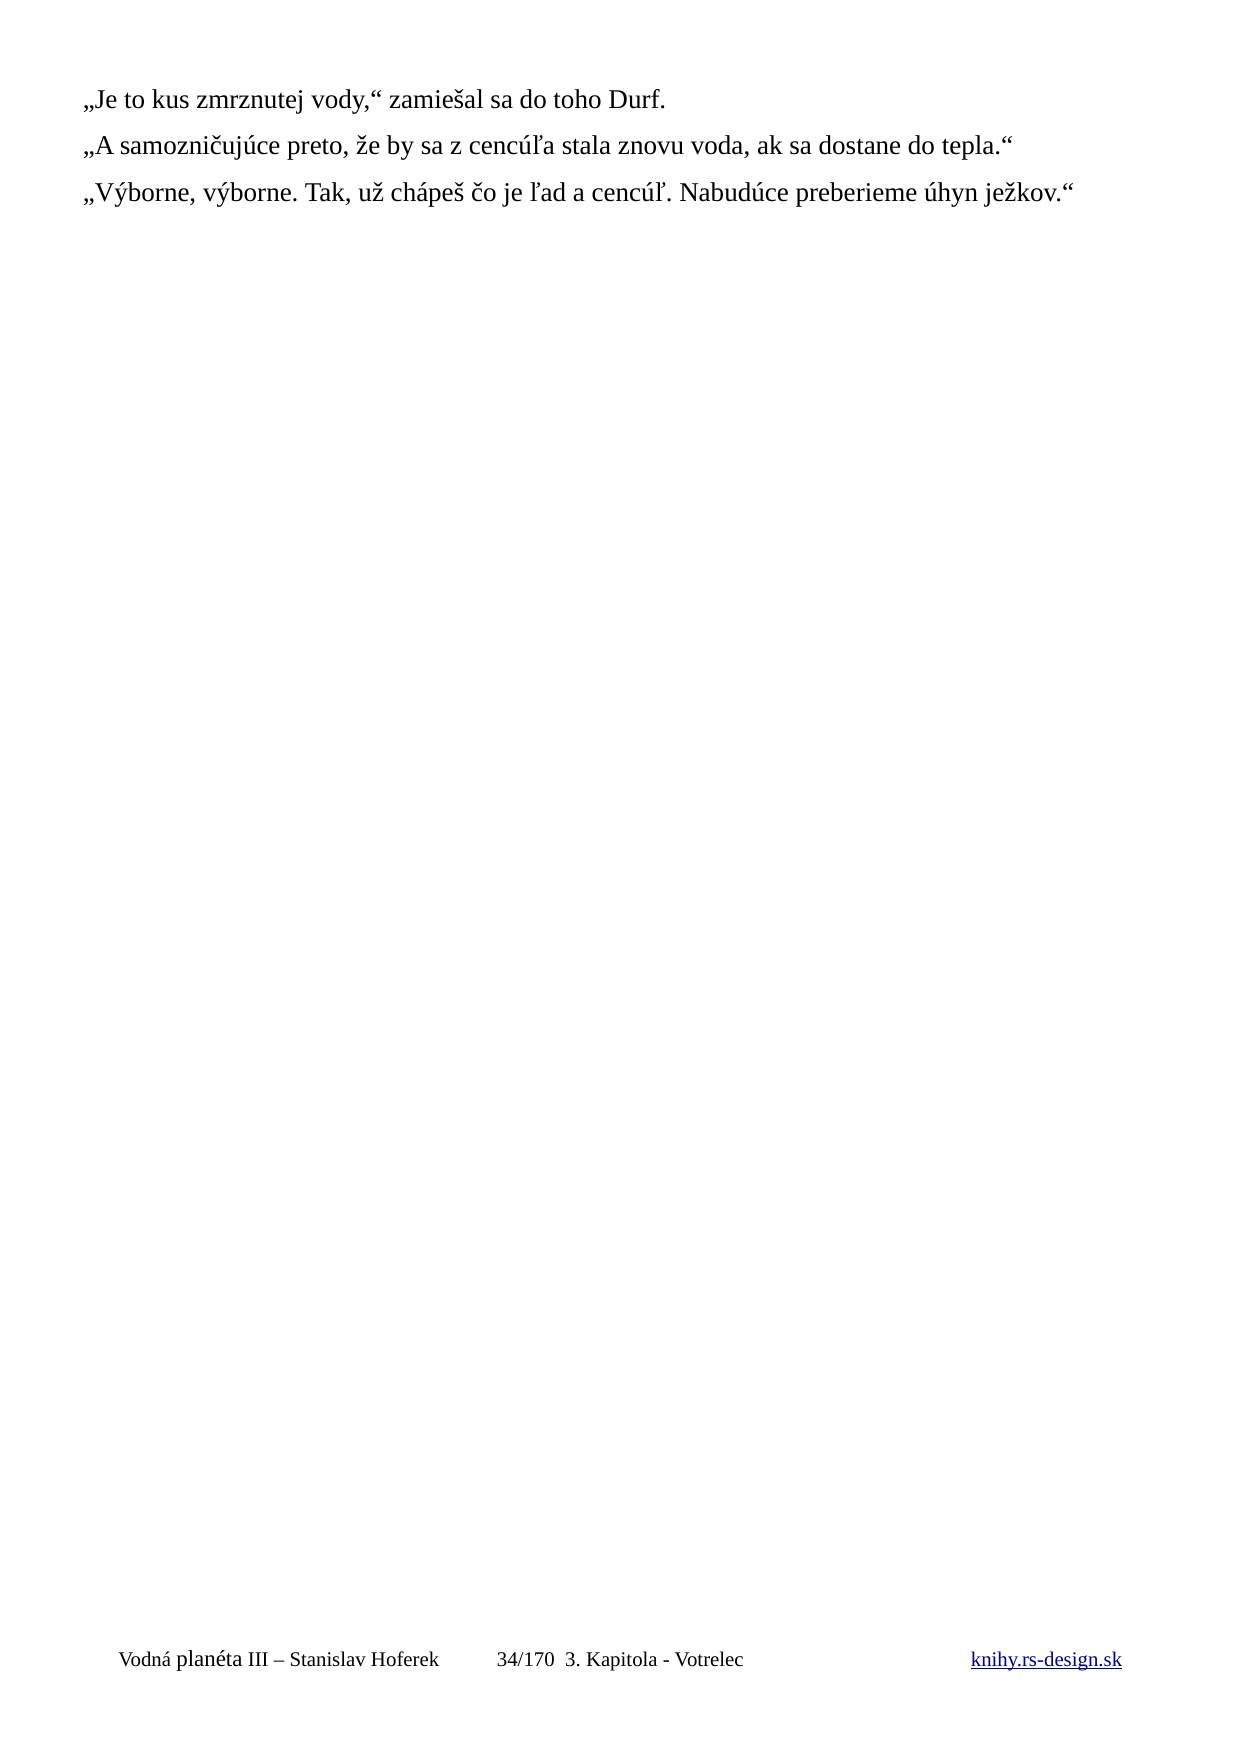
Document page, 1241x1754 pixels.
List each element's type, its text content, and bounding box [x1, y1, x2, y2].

text „A samozničujúce preto, že by sa z cencúľa stala znovu voda, ak sa dostane do tepla.“ [83, 129, 1157, 161]
text „Výborne, výborne. Tak, už chápeš čo je ľad a cencúľ. Nabudúce preberieme úhyn ježkov.“ [83, 176, 1157, 207]
text „Je to kus zmrznutej vody,“ zamiešal sa do toho Durf. [83, 83, 1157, 114]
